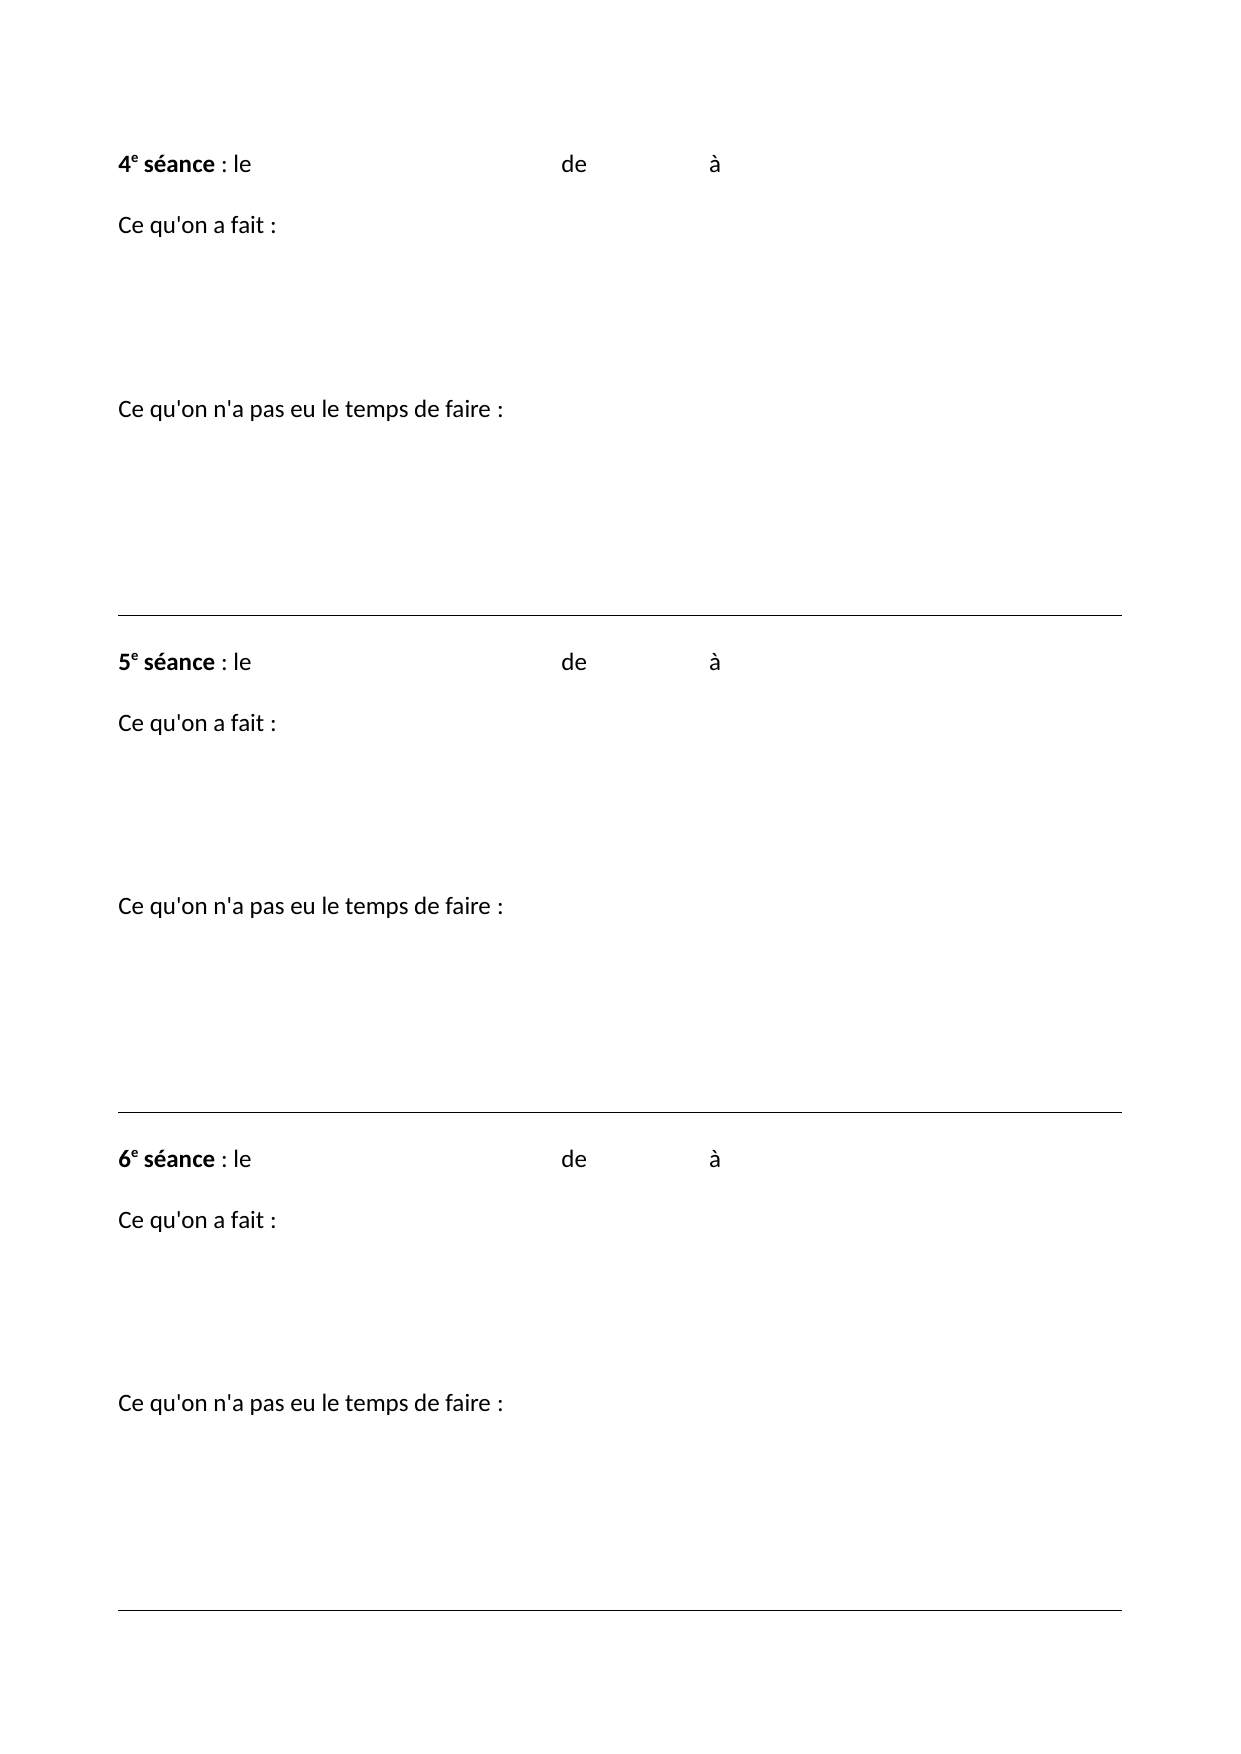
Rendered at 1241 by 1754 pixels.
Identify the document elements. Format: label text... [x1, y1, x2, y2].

text Ce qu'on n'a pas eu le temps de faire : [118, 1387, 1122, 1418]
text 4e séance : le de à [118, 149, 1122, 179]
text Ce qu'on a fait : [118, 210, 1122, 240]
text Ce qu'on n'a pas eu le temps de faire : [118, 890, 1122, 921]
text Ce qu'on n'a pas eu le temps de faire : [118, 393, 1122, 423]
text Ce qu'on a fait : [118, 1204, 1122, 1234]
text 5e séance : le de à [118, 646, 1122, 676]
text 6e séance : le de à [118, 1143, 1122, 1173]
text Ce qu'on a fait : [118, 707, 1122, 737]
